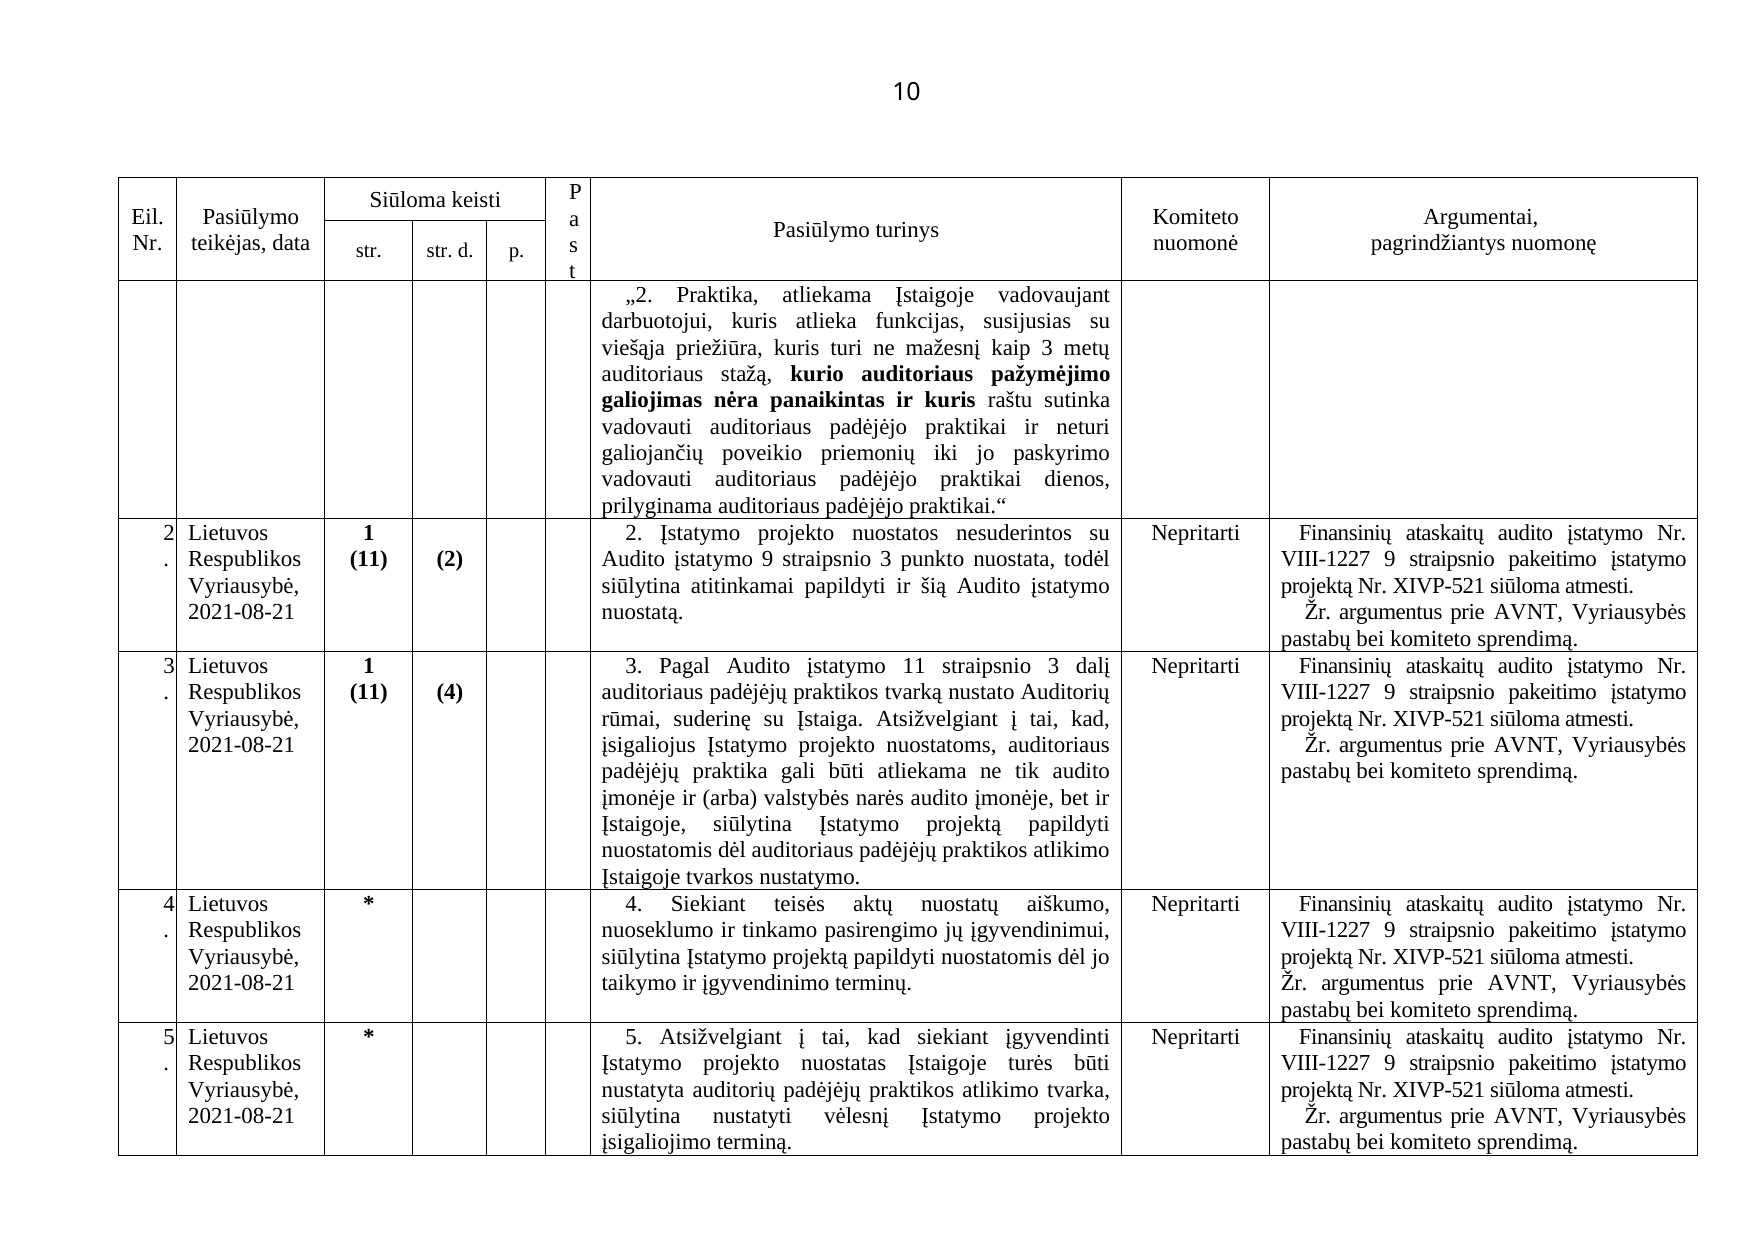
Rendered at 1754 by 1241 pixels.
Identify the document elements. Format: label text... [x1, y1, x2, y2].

table_cell 5. Atsižvelgiant į tai, kad siekiant įgyvendinti Įstatymo projekto nuostatas Įstaigoje turės būti nustatyta auditorių padėjėjų praktikos atlikimo tvarka, siūlytina nustatyti vėlesnį Įstatymo projekto įsigaliojimo terminą. [591, 1023, 1121, 1155]
table_cell „2. Praktika, atliekama Įstaigoje vadovaujant darbuotojui, kuris atlieka funkcijas, susijusias su viešąja priežiūra, kuris turi ne mažesnį kaip 3 metų auditoriaus stažą, kurio auditoriaus pažymėjimo galiojimas nėra panaikintas ir kuris raštu sutinka vadovauti auditoriaus padėjėjo praktikai ir neturi galiojančių poveikio priemonių iki jo paskyrimo vadovauti auditoriaus padėjėjo praktikai dienos, prilyginama auditoriaus padėjėjo praktikai.“ [591, 281, 1121, 518]
table_cell [546, 519, 590, 651]
table_cell [487, 1023, 545, 1155]
table_cell 1 (11) [325, 652, 412, 889]
table_cell Nepritarti [1122, 652, 1269, 889]
table_cell Finansinių ataskaitų audito įstatymo Nr. VIII-1227 9 straipsnio pakeitimo įstatymo projektą Nr. XIVP-521 siūloma atmesti. Žr. argumentus prie AVNT, Vyriausybės pastabų bei komiteto sprendimą. [1270, 519, 1697, 651]
table_cell [487, 519, 545, 651]
table_cell [546, 1023, 590, 1155]
table_cell Lietuvos Respublikos Vyriausybė, 2021-08-21 [177, 890, 324, 1022]
table_cell [119, 652, 176, 889]
table_header Pasiūlymo turinys [591, 178, 1121, 280]
table_cell [487, 281, 545, 518]
table_cell 2. Įstatymo projekto nuostatos nesuderintos su Audito įstatymo 9 straipsnio 3 punkto nuostata, todėl siūlytina atitinkamai papildyti ir šią Audito įstatymo nuostatą. [591, 519, 1121, 651]
table_cell [325, 281, 412, 518]
table_cell Nepritarti [1122, 519, 1269, 651]
table_cell Lietuvos Respublikos Vyriausybė, 2021-08-21 [177, 519, 324, 651]
table_cell str. d. [413, 221, 486, 280]
table_cell [546, 890, 590, 1022]
table_cell Finansinių ataskaitų audito įstatymo Nr. VIII-1227 9 straipsnio pakeitimo įstatymo projektą Nr. XIVP-521 siūloma atmesti. Žr. argumentus prie AVNT, Vyriausybės pastabų bei komiteto sprendimą. [1270, 652, 1697, 889]
table_cell [119, 281, 176, 518]
table_cell (4) [413, 652, 486, 889]
table_cell [413, 890, 486, 1022]
table_header Komiteto nuomonė [1122, 178, 1269, 280]
table_cell [546, 652, 590, 889]
table_cell [119, 890, 176, 1022]
table_cell 3. Pagal Audito įstatymo 11 straipsnio 3 dalį auditoriaus padėjėjų praktikos tvarką nustato Auditorių rūmai, suderinę su Įstaiga. Atsižvelgiant į tai, kad, įsigaliojus Įstatymo projekto nuostatoms, auditoriaus padėjėjų praktika gali būti atliekama ne tik audito įmonėje ir (arba) valstybės narės audito įmonėje, bet ir Įstaigoje, siūlytina Įstatymo projektą papildyti nuostatomis dėl auditoriaus padėjėjų praktikos atlikimo Įstaigoje tvarkos nustatymo. [591, 652, 1121, 889]
table_cell Nepritarti [1122, 1023, 1269, 1155]
table_cell * [325, 1023, 412, 1155]
table_cell Lietuvos Respublikos Vyriausybė, 2021-08-21 [177, 652, 324, 889]
table_cell Finansinių ataskaitų audito įstatymo Nr. VIII-1227 9 straipsnio pakeitimo įstatymo projektą Nr. XIVP-521 siūloma atmesti. Žr. argumentus prie AVNT, Vyriausybės pastabų bei komiteto sprendimą. [1270, 1023, 1697, 1155]
table_header Pastabos [546, 178, 590, 280]
table_cell [1270, 281, 1697, 518]
table_cell Nepritarti [1122, 890, 1269, 1022]
table_header Pasiūlymo teikėjas, data [177, 178, 324, 280]
table_cell [413, 1023, 486, 1155]
table_cell [487, 652, 545, 889]
table_header Argumentai, pagrindžiantys nuomonę [1270, 178, 1697, 280]
table_cell Lietuvos Respublikos Vyriausybė, 2021-08-21 [177, 1023, 324, 1155]
table_cell p. [487, 221, 545, 280]
table_cell [119, 519, 176, 651]
table_cell [413, 281, 486, 518]
table_cell 1 (11) [325, 519, 412, 651]
table_header Eil. Nr. [119, 178, 176, 280]
table_cell str. [325, 221, 412, 280]
table_cell [177, 281, 324, 518]
table_header Siūloma keisti [325, 178, 545, 219]
table_cell [487, 890, 545, 1022]
table_cell (2) [413, 519, 486, 651]
table_cell [546, 281, 590, 518]
table_cell Finansinių ataskaitų audito įstatymo Nr. VIII-1227 9 straipsnio pakeitimo įstatymo projektą Nr. XIVP-521 siūloma atmesti. Žr. argumentus prie AVNT, Vyriausybės pastabų bei komiteto sprendimą. [1270, 890, 1697, 1022]
table_cell [1122, 281, 1269, 518]
table_cell 4. Siekiant teisės aktų nuostatų aiškumo, nuoseklumo ir tinkamo pasirengimo jų įgyvendinimui, siūlytina Įstatymo projektą papildyti nuostatomis dėl jo taikymo ir įgyvendinimo terminų. [591, 890, 1121, 1022]
table_cell [119, 1023, 176, 1155]
table_cell * [325, 890, 412, 1022]
